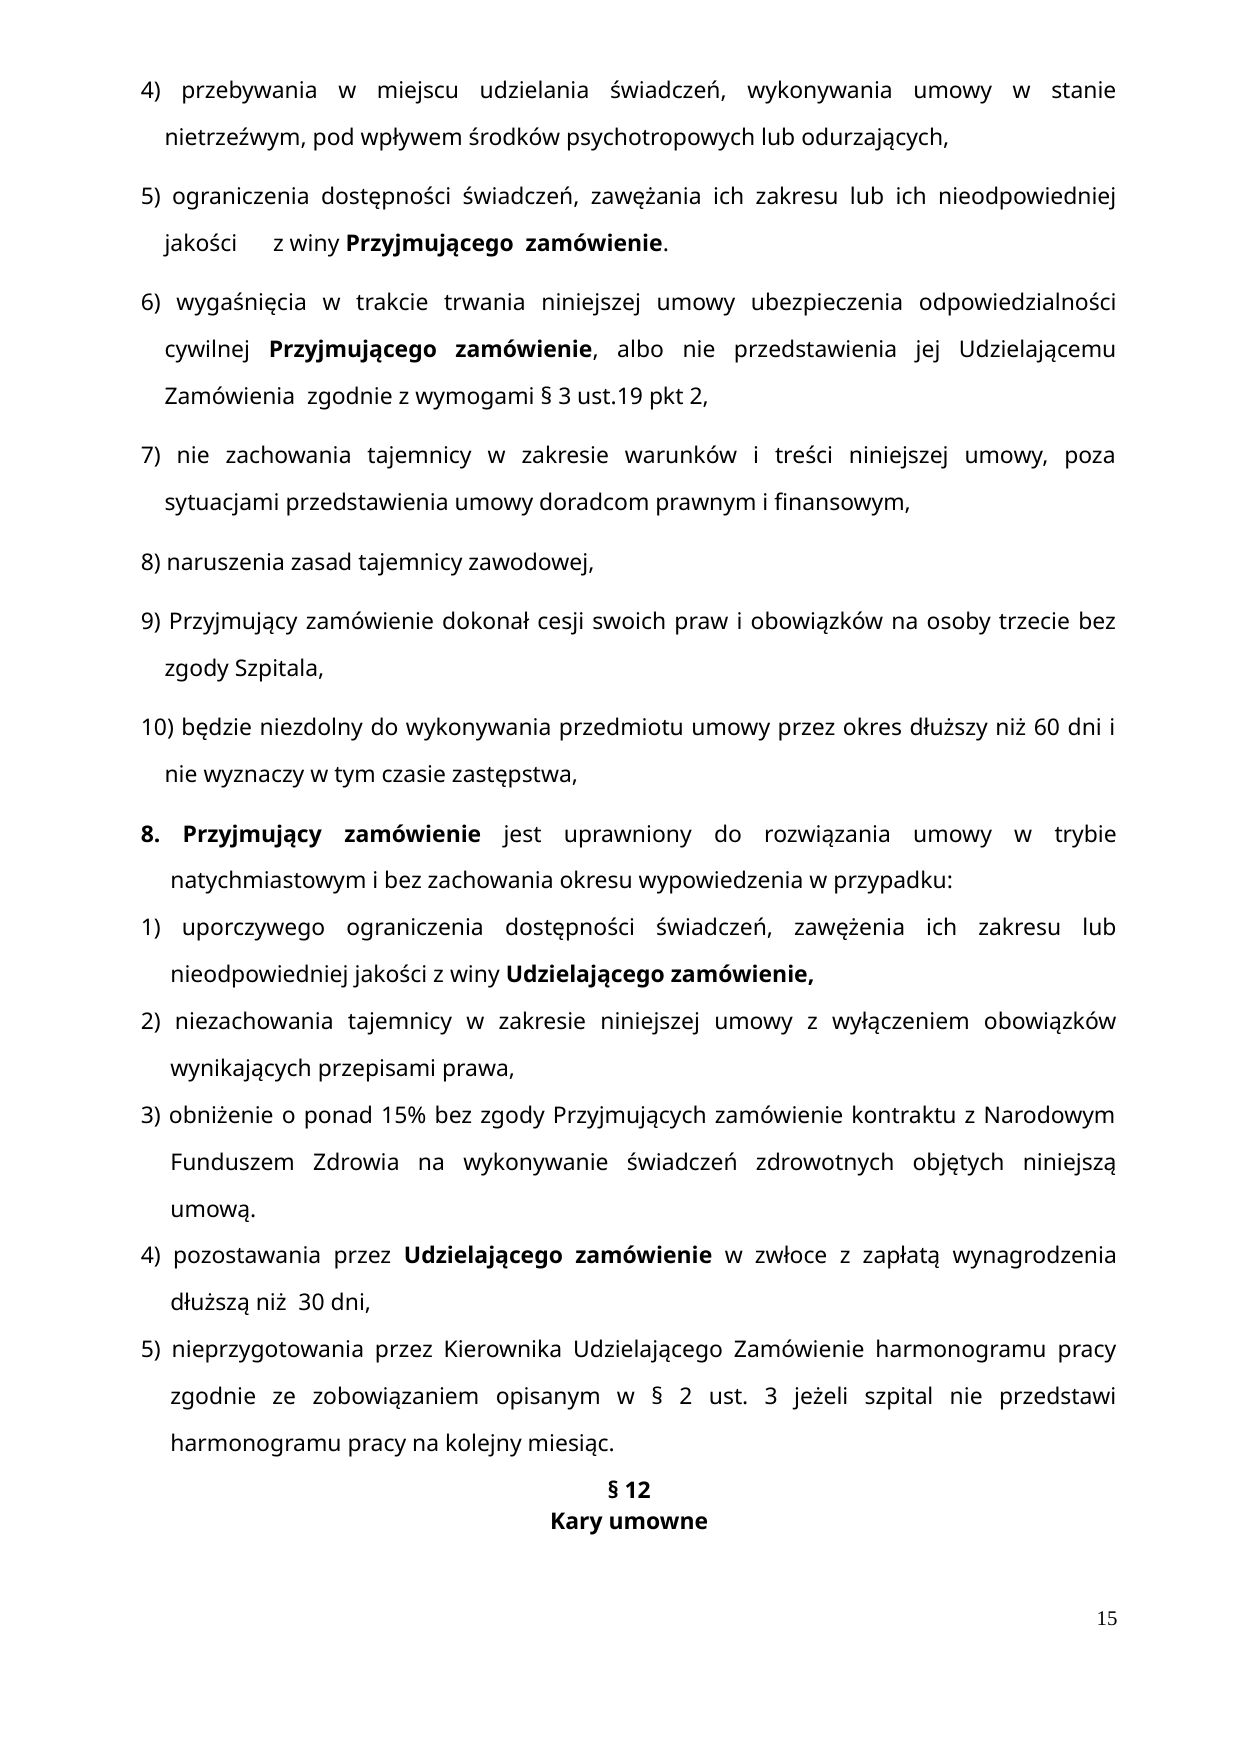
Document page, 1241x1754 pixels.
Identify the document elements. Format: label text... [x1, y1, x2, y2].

text 4) pozostawania przez Udzielającego zamówienie w zwłoce z zapłatą wynagrodzenia dłuższą niż 30 dni, [141, 1239, 1117, 1317]
text 10) będzie niezdolny do wykonywania przedmiotu umowy przez okres dłuższy niż 60 dni i nie wyznaczy w tym czasie zastępstwa, [141, 711, 1117, 789]
text 7) nie zachowania tajemnicy w zakresie warunków i treści niniejszej umowy, poza sytuacjami przedstawienia umowy doradcom prawnym i finansowym, [141, 439, 1117, 517]
text 6) wygaśnięcia w trakcie trwania niniejszej umowy ubezpieczenia odpowiedzialności cywilnej Przyjmującego zamówienie, albo nie przedstawienia jej Udzielającemu Zamówienia zgodnie z wymogami § 3 ust.19 pkt 2, [141, 286, 1117, 411]
text 1) uporczywego ograniczenia dostępności świadczeń, zawężenia ich zakresu lub nieodpowiedniej jakości z winy Udzielającego zamówienie, [141, 911, 1117, 989]
text 3) obniżenie o ponad 15% bez zgody Przyjmujących zamówienie kontraktu z Narodowym Funduszem Zdrowia na wykonywanie świadczeń zdrowotnych objętych niniejszą umową. [141, 1099, 1117, 1224]
text 8) naruszenia zasad tajemnicy zawodowej, [141, 546, 1117, 577]
text 4) przebywania w miejscu udzielania świadczeń, wykonywania umowy w stanie nietrzeźwym, pod wpływem środków psychotropowych lub odurzających, [141, 74, 1117, 152]
text Kary umowne [141, 1505, 1117, 1536]
text 9) Przyjmujący zamówienie dokonał cesji swoich praw i obowiązków na osoby trzecie bez zgody Szpitala, [141, 605, 1117, 683]
text 5) ograniczenia dostępności świadczeń, zawężania ich zakresu lub ich nieodpowiedniej jakości z winy Przyjmującego zamówienie. [141, 180, 1117, 258]
text 5) nieprzygotowania przez Kierownika Udzielającego Zamówienie harmonogramu pracy zgodnie ze zobowiązaniem opisanym w § 2 ust. 3 jeżeli szpital nie przedstawi harmonogramu pracy na kolejny miesiąc. [141, 1333, 1117, 1458]
text 8. Przyjmujący zamówienie jest uprawniony do rozwiązania umowy w trybie natychmiastowym i bez zachowania okresu wypowiedzenia w przypadku: [141, 817, 1117, 896]
text 2) niezachowania tajemnicy w zakresie niniejszej umowy z wyłączeniem obowiązków wynikających przepisami prawa, [141, 1005, 1117, 1083]
text § 12 [141, 1474, 1117, 1505]
